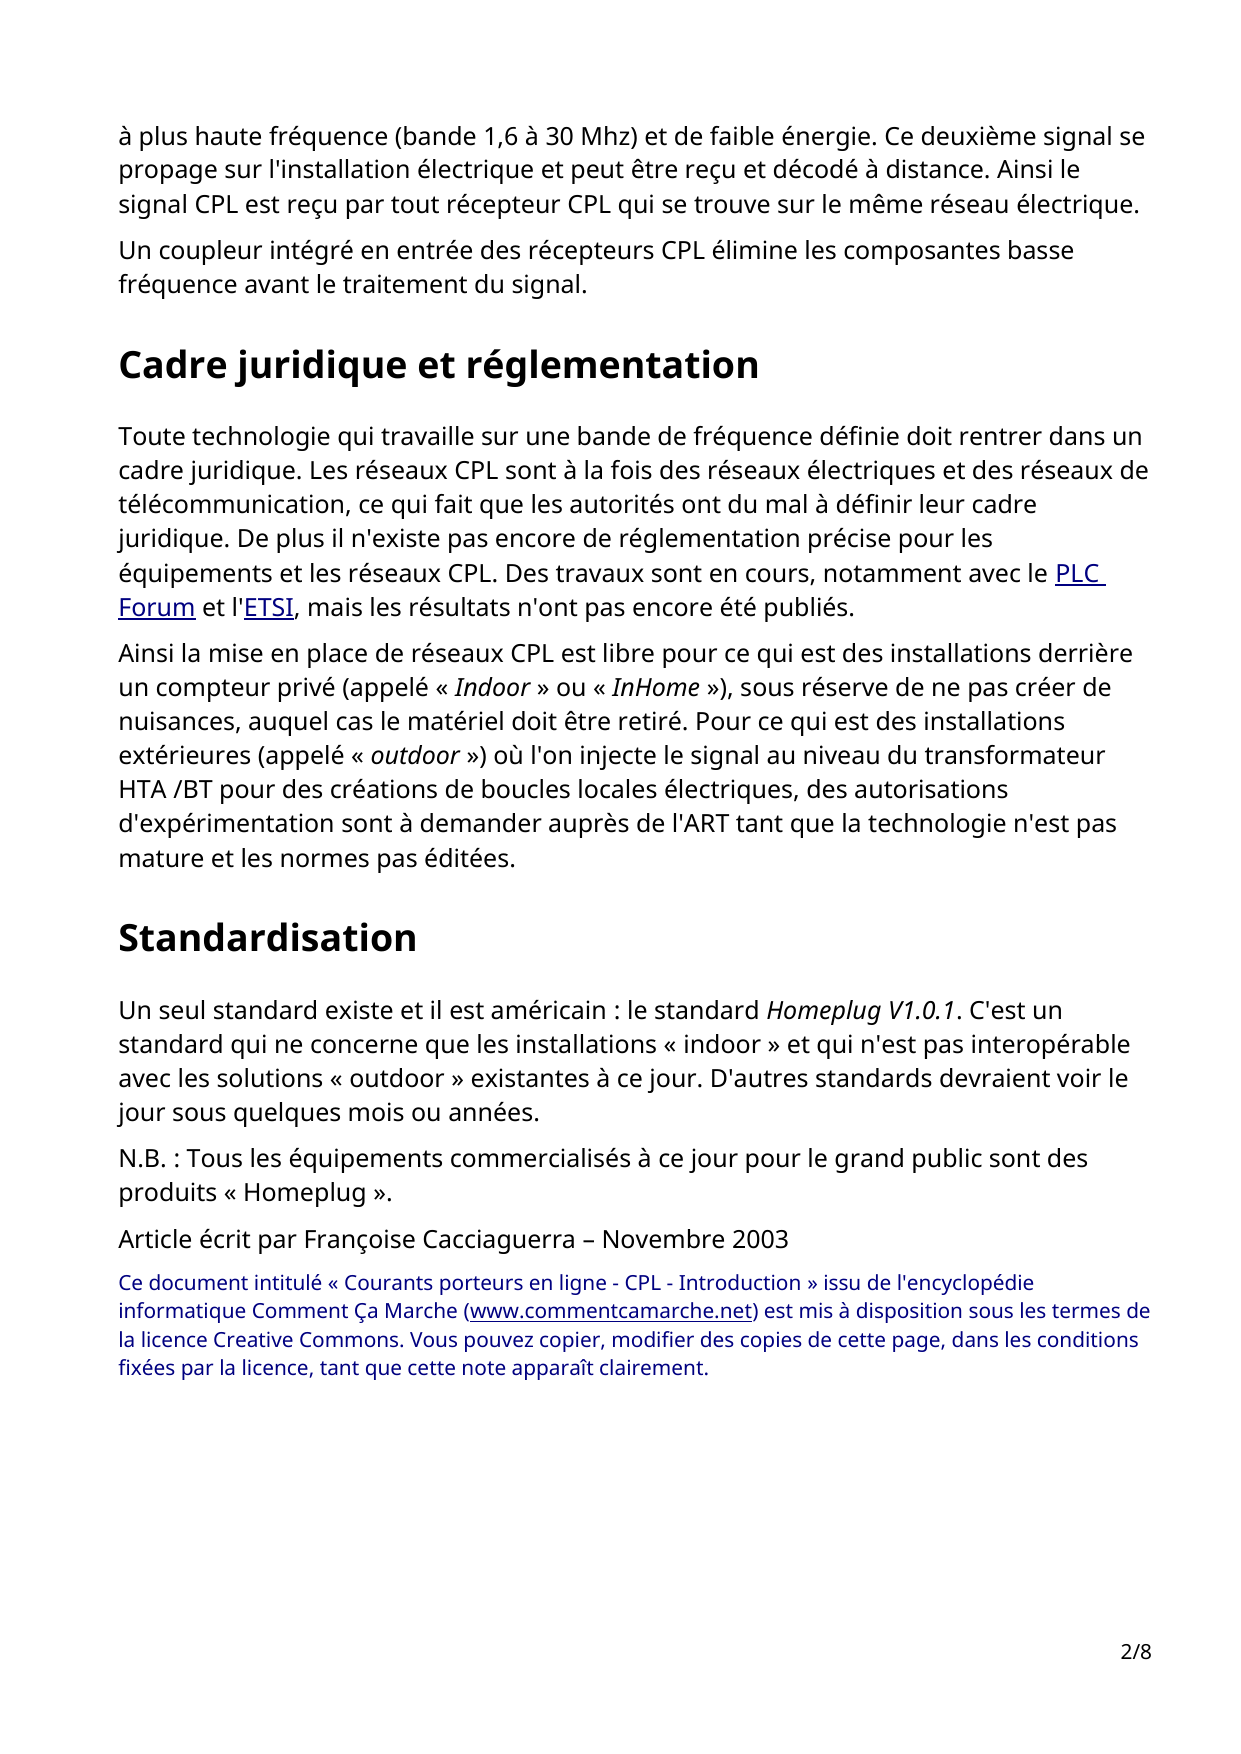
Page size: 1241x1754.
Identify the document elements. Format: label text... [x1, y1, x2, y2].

text Toute technologie qui travaille sur une bande de fréquence définie doit rentrer dans un cadre juridique. Les réseaux CPL sont à la fois des réseaux électriques et des réseaux de télécommunication, ce qui fait que les autorités ont du mal à définir leur cadre juridique. De plus il n'existe pas encore de réglementation précise pour les équipements et les réseaux CPL. Des travaux sont en cours, notamment avec le PLC Forum et l'ETSI, mais les résultats n'ont pas encore été publiés. [118, 419, 1152, 623]
text Ce document intitulé « Courants porteurs en ligne - CPL - Introduction » issu de l'encyclopédie informatique Comment Ça Marche (www.commentcamarche.net) est mis à disposition sous les termes de la licence Creative Commons. Vous pouvez copier, modifier des copies de cette page, dans les conditions fixées par la licence, tant que cette note apparaît clairement. [118, 1268, 1152, 1382]
text à plus haute fréquence (bande 1,6 à 30 Mhz) et de faible énergie. Ce deuxième signal se propage sur l'installation électrique et peut être reçu et décodé à distance. Ainsi le signal CPL est reçu par tout récepteur CPL qui se trouve sur le même réseau électrique. [118, 118, 1152, 220]
text Un coupleur intégré en entrée des récepteurs CPL élimine les composantes basse fréquence avant le traitement du signal. [118, 233, 1152, 301]
text Ainsi la mise en place de réseaux CPL est libre pour ce qui est des installations derrière un compteur privé (appelé « Indoor » ou « InHome »), sous réserve de ne pas créer de nuisances, auquel cas le matériel doit être retiré. Pour ce qui est des installations extérieures (appelé « outdoor ») où l'on injecte le signal au niveau du transformateur HTA /BT pour des créations de boucles locales électriques, des autorisations d'expérimentation sont à demander auprès de l'ART tant que la technologie n'est pas mature et les normes pas éditées. [118, 636, 1152, 874]
text Article écrit par Françoise Cacciaguerra – Novembre 2003 [118, 1222, 1152, 1256]
subtitle Standardisation [118, 912, 1152, 963]
subtitle Cadre juridique et réglementation [118, 338, 1152, 389]
text Un seul standard existe et il est américain : le standard Homeplug V1.0.1. C'est un standard qui ne concerne que les installations « indoor » et qui n'est pas interopérable avec les solutions « outdoor » existantes à ce jour. D'autres standards devraient voir le jour sous quelques mois ou années. [118, 992, 1152, 1128]
text N.B. : Tous les équipements commercialisés à ce jour pour le grand public sont des produits « Homeplug ». [118, 1141, 1152, 1209]
